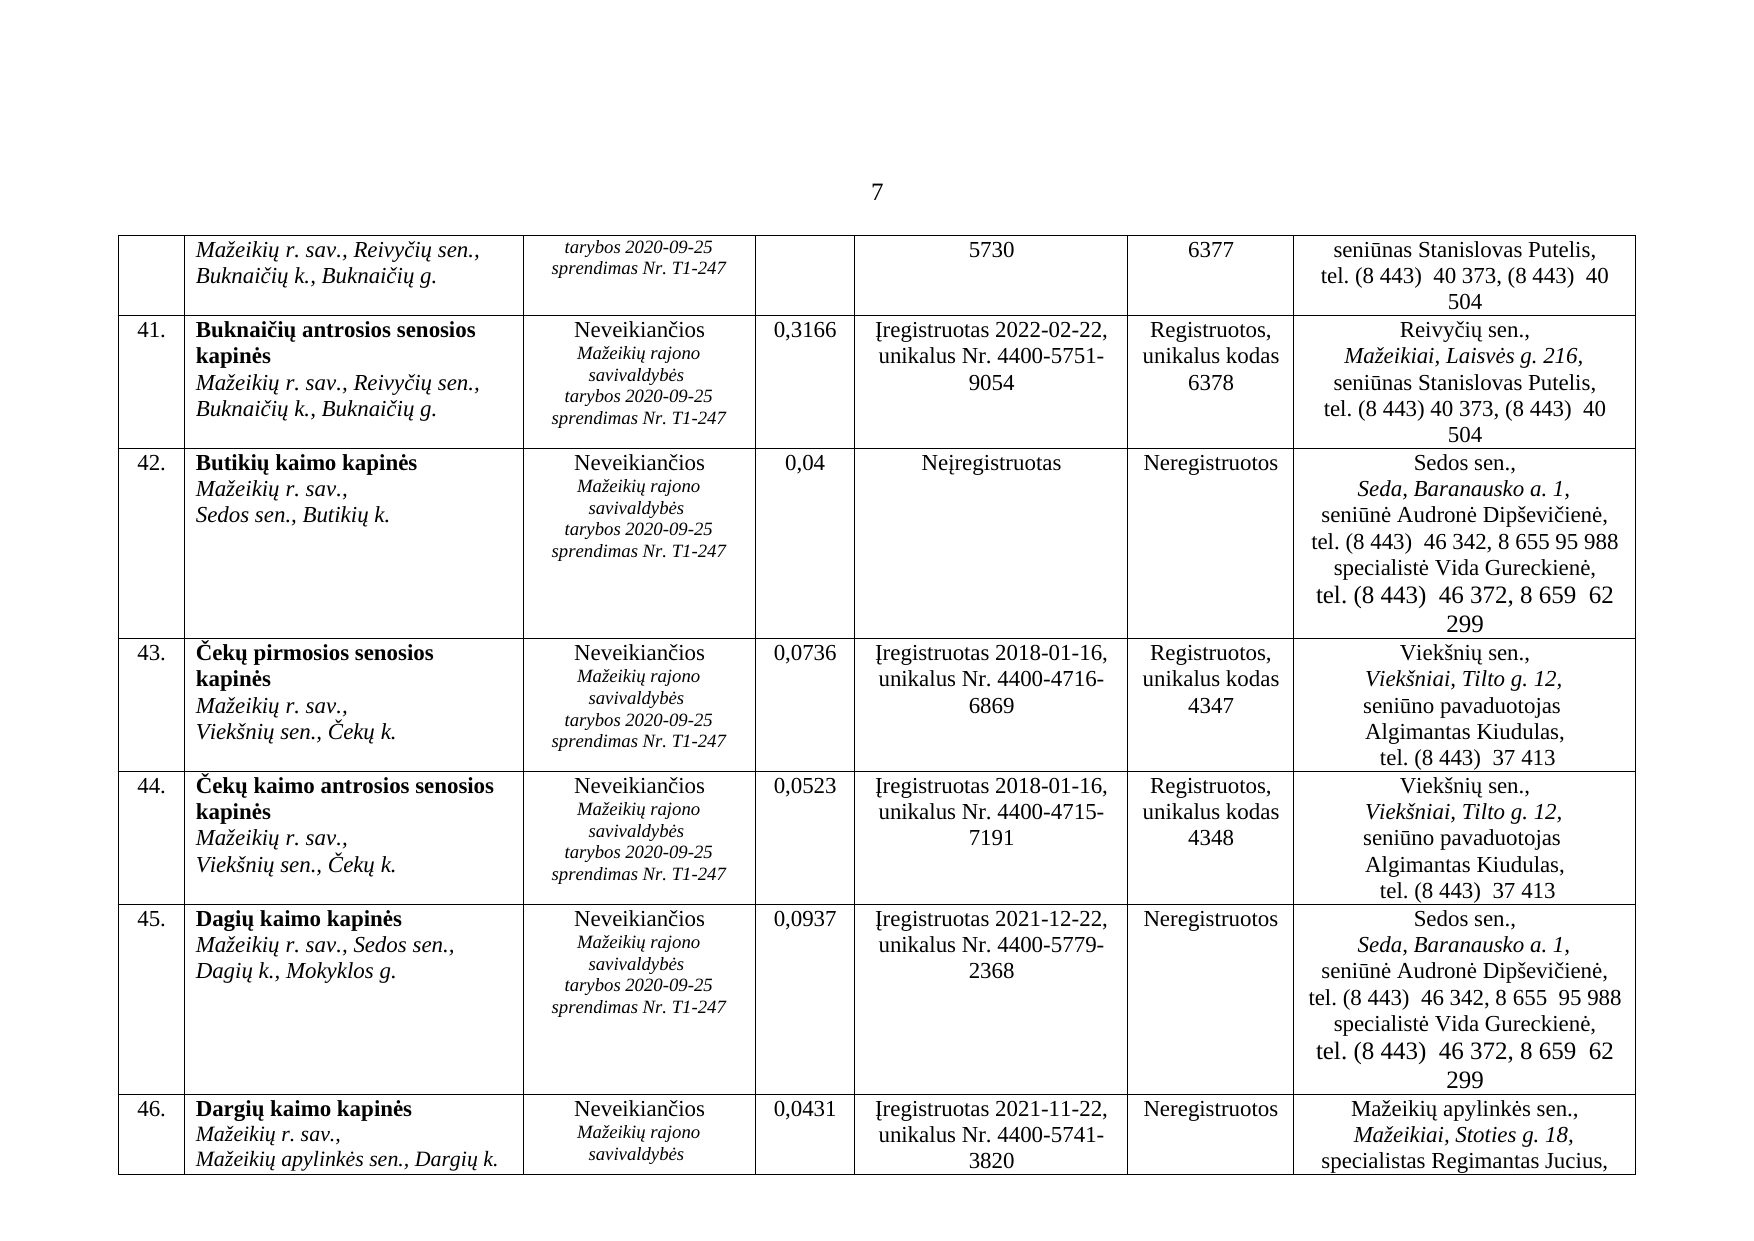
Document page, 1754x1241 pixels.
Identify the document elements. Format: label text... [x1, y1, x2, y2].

table_cell 0,0937 [756, 905, 854, 1094]
table_cell Mažeikių apylinkės sen., Mažeikiai, Stoties g. 18, specialistas Regimantas Jucius, [1294, 1095, 1635, 1174]
table_cell 0,3166 [756, 316, 854, 448]
table_cell Įregistruotas 2018-01-16, unikalus Nr. 4400-4715-7191 [855, 772, 1127, 903]
table_cell Įregistruotas 2018-01-16, unikalus Nr. 4400-4716-6869 [855, 639, 1127, 771]
table_cell Čekų kaimo antrosios senosios kapinės Mažeikių r. sav., Viekšnių sen., Čekų k. [185, 772, 523, 903]
table_cell Viekšnių sen., Viekšniai, Tilto g. 12, seniūno pavaduotojas Algimantas Kiudulas, tel. (8 443) 37 413 [1294, 772, 1635, 903]
table_cell 0,0431 [756, 1095, 854, 1174]
table_cell Viekšnių sen., Viekšniai, Tilto g. 12, seniūno pavaduotojas Algimantas Kiudulas, tel. (8 443) 37 413 [1294, 639, 1635, 771]
table_cell 0,0523 [756, 772, 854, 903]
table_cell 42. [119, 449, 184, 638]
table_cell seniūnas Stanislovas Putelis, tel. (8 443) 40 373, (8 443) 40 504 [1294, 236, 1635, 315]
table_cell Registruotos, unikalus kodas 4348 [1128, 772, 1293, 903]
table_cell Sedos sen., Seda, Baranausko a. 1, seniūnė Audronė Dipševičienė, tel. (8 443) 46 342, 8 655 95 988 specialistė Vida Gureckienė, tel. (8 443) 46 372, 8 659 62 299 [1294, 449, 1635, 638]
table_cell Dargių kaimo kapinės Mažeikių r. sav., Mažeikių apylinkės sen., Dargių k. [185, 1095, 523, 1174]
table_cell Čekų pirmosios senosios kapinės Mažeikių r. sav., Viekšnių sen., Čekų k. [185, 639, 523, 771]
table_cell Registruotos, unikalus kodas 4347 [1128, 639, 1293, 771]
table_cell Butikių kaimo kapinės Mažeikių r. sav., Sedos sen., Butikių k. [185, 449, 523, 638]
table_cell 0,04 [756, 449, 854, 638]
table_cell Neįregistruotas [855, 449, 1127, 638]
table_cell Neveikiančios Mažeikių rajono savivaldybės tarybos 2020-09-25 sprendimas Nr. T1-247 [524, 905, 755, 1094]
table_cell 6377 [1128, 236, 1293, 315]
table_cell Neveikiančios Mažeikių rajono savivaldybės tarybos 2020-09-25 sprendimas Nr. T1-247 [524, 639, 755, 771]
table_cell Registruotos, unikalus kodas 6378 [1128, 316, 1293, 448]
table_cell [119, 236, 184, 315]
table_cell 45. [119, 905, 184, 1094]
table_cell Neveikiančios Mažeikių rajono savivaldybės tarybos 2020-09-25 sprendimas Nr. T1-247 [524, 772, 755, 903]
table_cell Neregistruotos [1128, 449, 1293, 638]
table_cell Įregistruotas 2021-11-22, unikalus Nr. 4400-5741-3820 [855, 1095, 1127, 1174]
table_cell Įregistruotas 2021-12-22, unikalus Nr. 4400-5779-2368 [855, 905, 1127, 1094]
table_cell 0,0736 [756, 639, 854, 771]
table_cell 43. [119, 639, 184, 771]
table_cell Reivyčių sen., Mažeikiai, Laisvės g. 216, seniūnas Stanislovas Putelis, tel. (8 443) 40 373, (8 443) 40 504 [1294, 316, 1635, 448]
table_cell Dagių kaimo kapinės Mažeikių r. sav., Sedos sen., Dagių k., Mokyklos g. [185, 905, 523, 1094]
table_cell tarybos 2020-09-25 sprendimas Nr. T1-247 [524, 236, 755, 315]
table_cell 5730 [855, 236, 1127, 315]
table_cell 44. [119, 772, 184, 903]
table_cell Mažeikių r. sav., Reivyčių sen., Buknaičių k., Buknaičių g. [185, 236, 523, 315]
table_cell 46. [119, 1095, 184, 1174]
table_cell Neveikiančios Mažeikių rajono savivaldybės tarybos 2020-09-25 sprendimas Nr. T1-247 [524, 449, 755, 638]
table_cell Neregistruotos [1128, 905, 1293, 1094]
table_cell Neveikiančios Mažeikių rajono savivaldybės [524, 1095, 755, 1174]
table_cell Buknaičių antrosios senosios kapinės Mažeikių r. sav., Reivyčių sen., Buknaičių k., Buknaičių g. [185, 316, 523, 448]
table_cell Sedos sen., Seda, Baranausko a. 1, seniūnė Audronė Dipševičienė, tel. (8 443) 46 342, 8 655 95 988 specialistė Vida Gureckienė, tel. (8 443) 46 372, 8 659 62 299 [1294, 905, 1635, 1094]
table_cell Įregistruotas 2022-02-22, unikalus Nr. 4400-5751-9054 [855, 316, 1127, 448]
table_cell [756, 236, 854, 315]
table_cell Neregistruotos [1128, 1095, 1293, 1174]
table_cell Neveikiančios Mažeikių rajono savivaldybės tarybos 2020-09-25 sprendimas Nr. T1-247 [524, 316, 755, 448]
table_cell 41. [119, 316, 184, 448]
